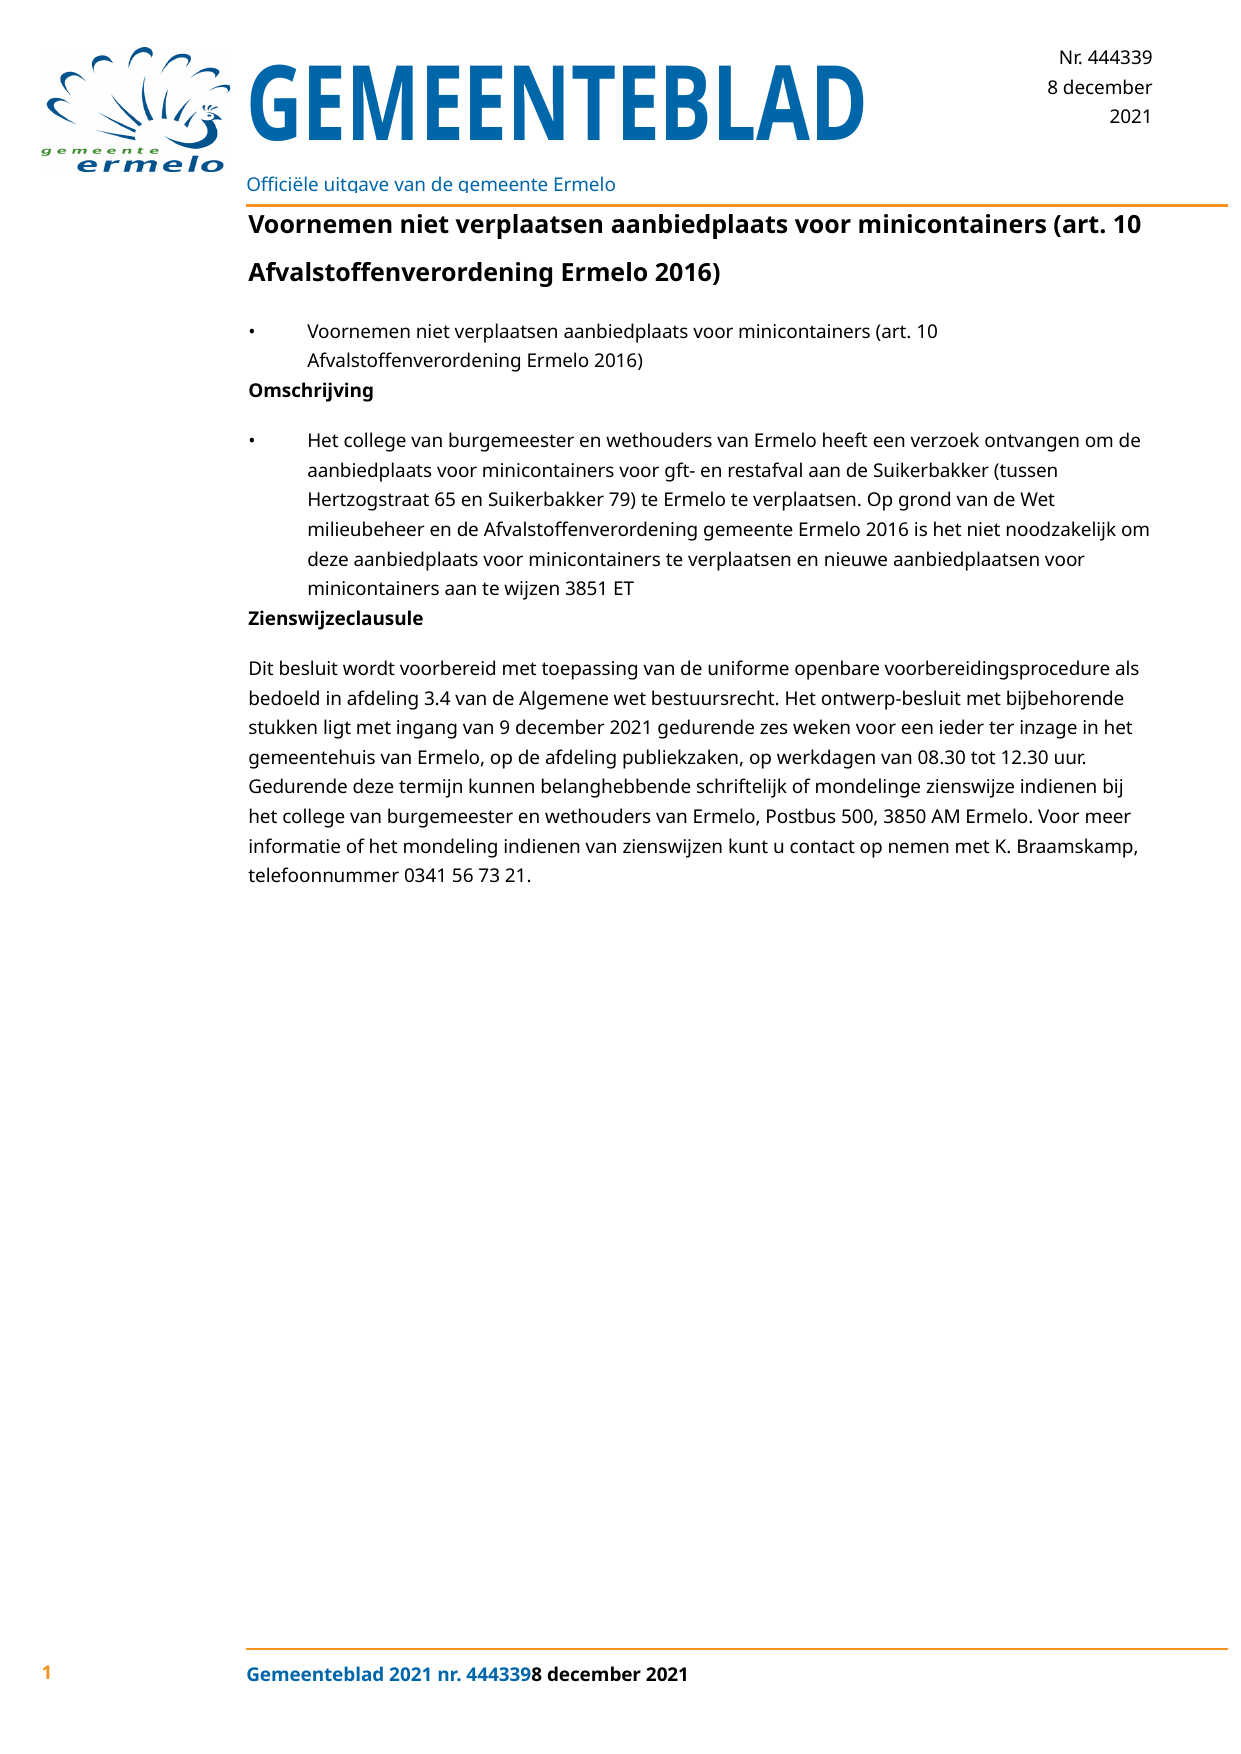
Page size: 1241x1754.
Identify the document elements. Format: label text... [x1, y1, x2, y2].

picture [41, 47, 231, 172]
text Voornemen niet verplaatsen aanbiedplaats voor minicontainers (art. 10 Afvalstoffenverordening Ermelo 2016) [248, 207, 1152, 288]
text Omschrijving [248, 377, 1152, 403]
text Dit besluit wordt voorbereid met toepassing van de uniforme openbare voorbereidingsprocedure als bedoeld in afdeling 3.4 van de Algemene wet bestuursrecht. Het ontwerp-besluit met bijbehorende stukken ligt met ingang van 9 december 2021 gedurende zes weken voor een ieder ter inzage in het gemeentehuis van Ermelo, op de afdeling publiekzaken, op werkdagen van 08.30 tot 12.30 uur. Gedurende deze termijn kunnen belanghebbende schriftelijk of mondelinge zienswijze indienen bij het college van burgemeester en wethouders van Ermelo, Postbus 500, 3850 AM Ermelo. Voor meer informatie of het mondeling indienen van zienswijzen kunt u contact op nemen met K. Braamskamp, telefoonnummer 0341 56 73 21. [248, 655, 1152, 888]
list Voornemen niet verplaatsen aanbiedplaats voor minicontainers (art. 10 Afvalstoffenverordening Ermelo 2016) [248, 318, 1152, 373]
list Het college van burgemeester en wethouders van Ermelo heeft een verzoek ontvangen om de aanbiedplaats voor minicontainers voor gft- en restafval aan de Suikerbakker (tussen Hertzogstraat 65 en Suikerbakker 79) te Ermelo te verplaatsen. Op grond van de Wet milieubeheer en de Afvalstoffenverordening gemeente Ermelo 2016 is het niet noodzakelijk om deze aanbiedplaats voor minicontainers te verplaatsen en nieuwe aanbiedplaatsen voor minicontainers aan te wijzen 3851 ET [248, 427, 1152, 601]
text Zienswijzeclausule [248, 605, 1152, 631]
